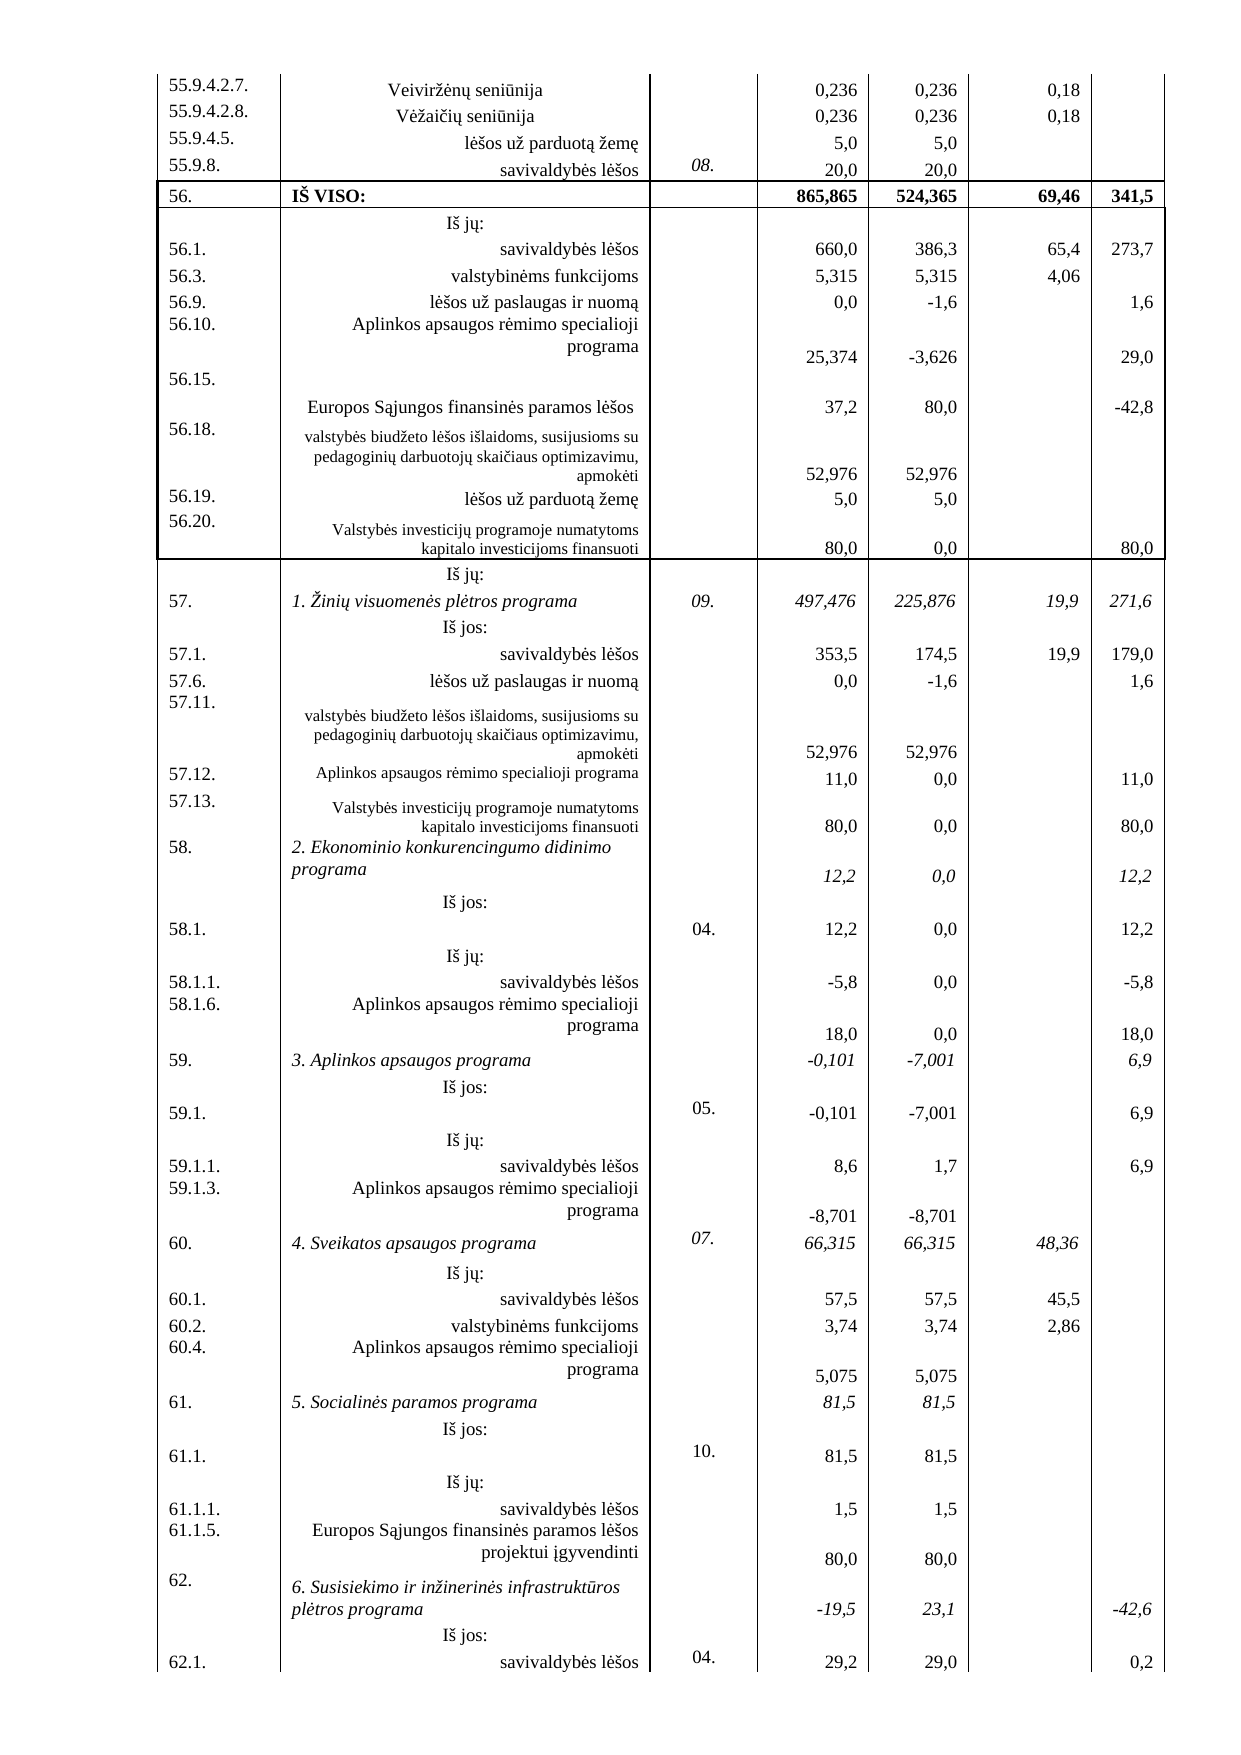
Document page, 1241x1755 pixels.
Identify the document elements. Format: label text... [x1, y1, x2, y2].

table_cell 09. [651, 585, 757, 611]
table_cell 2. Ekonominio konkurencingumo didinimo programa [281, 836, 649, 886]
table_cell lėšos už paslaugas ir nuomą [281, 665, 649, 691]
table_cell 0,0 [758, 286, 868, 313]
table_cell [869, 886, 968, 913]
table_cell 80,0 [1092, 510, 1164, 558]
table_cell savivaldybės lėšos [281, 1493, 649, 1519]
table_cell lėšos už parduotą žemę [281, 485, 649, 510]
table_cell 48,36 [969, 1227, 1091, 1253]
table_cell [969, 510, 1091, 558]
table_cell 60. [158, 1227, 280, 1253]
table_cell [651, 1283, 757, 1310]
table_cell savivaldybės lėšos [281, 154, 649, 180]
table_cell Aplinkos apsaugos rėmimo specialioji programa [281, 763, 649, 789]
table_cell 56.10. [159, 313, 280, 368]
table_cell [651, 886, 757, 913]
table_cell [651, 1413, 757, 1439]
table_cell 11,0 [758, 763, 868, 789]
table_cell [869, 1466, 968, 1493]
table_cell 45,5 [969, 1283, 1091, 1310]
table_cell [969, 1124, 1091, 1150]
table_cell [969, 993, 1091, 1044]
table_cell 5,0 [758, 127, 868, 153]
table_cell 57.1. [158, 638, 280, 664]
table_cell [969, 1150, 1091, 1177]
table_cell [869, 208, 968, 233]
table_cell 20,0 [758, 154, 868, 180]
table_cell 56.3. [159, 260, 280, 286]
table_cell 04. [651, 913, 757, 939]
table_cell 0,0 [758, 665, 868, 691]
table_cell [1092, 1519, 1164, 1569]
table_cell -19,5 [758, 1569, 868, 1619]
table_cell [758, 611, 868, 638]
table_cell savivaldybės lėšos [281, 1646, 649, 1672]
table_cell [651, 100, 757, 127]
table_cell 4,06 [969, 260, 1091, 286]
table_cell 62.1. [158, 1646, 280, 1672]
table_cell 225,876 [869, 585, 968, 611]
table_cell 23,1 [869, 1569, 968, 1619]
table_cell [1092, 1071, 1164, 1097]
table_cell [969, 1386, 1091, 1413]
table_cell [651, 1071, 757, 1097]
table_cell 1,6 [1092, 286, 1164, 313]
table_cell [651, 560, 757, 585]
table_cell [969, 665, 1091, 691]
table_cell 524,365 [869, 182, 968, 207]
table_cell 52,976 [758, 418, 868, 485]
table_cell [158, 1413, 280, 1439]
table_cell 66,315 [758, 1227, 868, 1253]
table_cell -5,8 [1092, 966, 1164, 993]
table_cell Aplinkos apsaugos rėmimo specialioji programa [281, 1336, 649, 1386]
table_cell 5,0 [869, 485, 968, 510]
table_cell [1092, 208, 1164, 233]
table_cell [1092, 100, 1164, 127]
table_cell 37,2 [758, 368, 868, 418]
table_cell Veiviržėnų seniūnija [281, 74, 649, 100]
table_cell 80,0 [1092, 790, 1164, 836]
table_cell 52,976 [869, 691, 968, 763]
table_cell 6,9 [1092, 1044, 1164, 1071]
table_cell Aplinkos apsaugos rėmimo specialioji programa [281, 1177, 649, 1227]
table_cell 6,9 [1092, 1097, 1164, 1124]
table_cell [651, 836, 757, 886]
table_cell 57.12. [158, 763, 280, 789]
table_cell Iš jos: [281, 886, 649, 913]
table_cell 865,865 [758, 182, 868, 207]
table_cell [651, 510, 757, 558]
table_cell 80,0 [869, 368, 968, 418]
table_cell 57.6. [158, 665, 280, 691]
table_cell Iš jų: [281, 1254, 649, 1283]
table_cell 1,7 [869, 1150, 968, 1177]
table_cell lėšos už paslaugas ir nuomą [281, 286, 649, 313]
table_cell Iš jos: [281, 1071, 649, 1097]
table_cell valstybinėms funkcijoms [281, 1310, 649, 1336]
table_cell [969, 127, 1091, 153]
table_cell [651, 763, 757, 789]
table_cell 0,0 [869, 966, 968, 993]
table_cell [651, 1150, 757, 1177]
table_cell 660,0 [758, 233, 868, 260]
table_cell 5,0 [758, 485, 868, 510]
table_cell 57.11. [158, 691, 280, 763]
table_cell 59.1.3. [158, 1177, 280, 1227]
table_cell 62. [158, 1569, 280, 1619]
table_cell [651, 1124, 757, 1150]
table_cell 55.9.4.5. [158, 127, 280, 153]
table_cell Iš jos: [281, 1619, 649, 1646]
table_cell [758, 886, 868, 913]
table_cell 0,236 [869, 100, 968, 127]
table_cell [969, 1493, 1091, 1519]
table_cell 3. Aplinkos apsaugos programa [281, 1044, 649, 1071]
table_cell [651, 208, 757, 233]
table_cell 52,976 [869, 418, 968, 485]
table_cell [1092, 418, 1164, 485]
table_cell 61.1.1. [158, 1493, 280, 1519]
table_cell -1,6 [869, 665, 968, 691]
table_cell 56.9. [159, 286, 280, 313]
table_cell 12,2 [1092, 913, 1164, 939]
table_cell [969, 1097, 1091, 1124]
table_cell [651, 638, 757, 664]
table_cell [758, 1124, 868, 1150]
table_cell Europos Sąjungos finansinės paramos lėšos projektui įgyvendinti [281, 1519, 649, 1569]
table_cell [651, 940, 757, 966]
table_cell 57,5 [758, 1283, 868, 1310]
table_cell 3,74 [869, 1310, 968, 1336]
table_cell 59. [158, 1044, 280, 1071]
table_cell 20,0 [869, 154, 968, 180]
table_cell [281, 913, 649, 939]
table_cell [869, 1619, 968, 1646]
table_cell [758, 560, 868, 585]
table_cell 497,476 [758, 585, 868, 611]
table_cell 6. Susisiekimo ir inžinerinės infrastruktūros plėtros programa [281, 1569, 649, 1619]
table_cell [158, 886, 280, 913]
table_cell [969, 1519, 1091, 1569]
table_cell [758, 1254, 868, 1283]
table_cell 61. [158, 1386, 280, 1413]
table_cell [651, 485, 757, 510]
table_cell 25,374 [758, 313, 868, 368]
table_cell 56.20. [159, 510, 280, 558]
table_cell 60.1. [158, 1283, 280, 1310]
table_cell 271,6 [1092, 585, 1164, 611]
table_cell -8,701 [869, 1177, 968, 1227]
table_cell [651, 368, 757, 418]
table_cell Valstybės investicijų programoje numatytoms kapitalo investicijoms finansuoti [281, 510, 649, 558]
table_cell 12,2 [758, 913, 868, 939]
table_cell 12,2 [758, 836, 868, 886]
table_cell [651, 1336, 757, 1386]
table_cell [969, 1619, 1091, 1646]
table_cell [969, 286, 1091, 313]
table_cell [281, 1097, 649, 1124]
table_cell 3,74 [758, 1310, 868, 1336]
table_cell 18,0 [1092, 993, 1164, 1044]
table_cell [1092, 1386, 1164, 1413]
table_cell [969, 1044, 1091, 1071]
table_cell [158, 1254, 280, 1283]
table_cell 0,0 [869, 993, 968, 1044]
table_cell 386,3 [869, 233, 968, 260]
table_cell [651, 182, 757, 207]
table_cell 81,5 [758, 1386, 868, 1413]
table_cell valstybės biudžeto lėšos išlaidoms, susijusioms su pedagoginių darbuotojų skaičiaus optimizavimu, apmokėti [281, 691, 649, 763]
table_cell [158, 560, 280, 585]
table_cell [158, 1466, 280, 1493]
table_cell [158, 1071, 280, 1097]
table_cell 0,236 [869, 74, 968, 100]
table_cell 5,075 [758, 1336, 868, 1386]
table_cell [651, 790, 757, 836]
table_cell 55.9.4.2.7. [158, 74, 280, 100]
table_cell 80,0 [758, 1519, 868, 1569]
table_cell 55.9.8. [158, 154, 280, 180]
table_cell 57.13. [158, 790, 280, 836]
table_cell [969, 1254, 1091, 1283]
table_cell savivaldybės lėšos [281, 1150, 649, 1177]
table_cell [1092, 1336, 1164, 1386]
table_cell -1,6 [869, 286, 968, 313]
table_cell [651, 127, 757, 153]
table_cell [1092, 1619, 1164, 1646]
table_cell [969, 1071, 1091, 1097]
table_cell 07. [651, 1227, 757, 1253]
table_cell [969, 1177, 1091, 1227]
table_cell 81,5 [758, 1440, 868, 1466]
table_cell [1092, 260, 1164, 286]
table_cell Iš jų: [281, 940, 649, 966]
table_cell [758, 1071, 868, 1097]
table_cell 0,236 [758, 74, 868, 100]
table_cell 60.4. [158, 1336, 280, 1386]
table_cell [1092, 1466, 1164, 1493]
table_cell [758, 1466, 868, 1493]
table_cell [969, 208, 1091, 233]
table_cell [969, 940, 1091, 966]
table_cell [651, 418, 757, 485]
table_cell 60.2. [158, 1310, 280, 1336]
table_cell Iš jų: [281, 208, 649, 233]
table_cell [969, 1466, 1091, 1493]
table_cell Iš jos: [281, 1413, 649, 1439]
table_cell [969, 313, 1091, 368]
table_cell [1092, 886, 1164, 913]
table_cell savivaldybės lėšos [281, 638, 649, 664]
table_cell 65,4 [969, 233, 1091, 260]
table_cell [1092, 1227, 1164, 1253]
table_cell 0,0 [869, 836, 968, 886]
table_cell Valstybės investicijų programoje numatytoms kapitalo investicijoms finansuoti [281, 790, 649, 836]
table_cell 81,5 [869, 1386, 968, 1413]
table_cell 81,5 [869, 1440, 968, 1466]
table_cell 2,86 [969, 1310, 1091, 1336]
table_cell Europos Sąjungos finansinės paramos lėšos [281, 368, 649, 418]
table_cell 58.1.1. [158, 966, 280, 993]
table_cell 80,0 [758, 510, 868, 558]
table_cell Vėžaičių seniūnija [281, 100, 649, 127]
table_cell [869, 1071, 968, 1097]
table_cell 29,2 [758, 1646, 868, 1672]
table_cell -0,101 [758, 1097, 868, 1124]
table_cell [1092, 1440, 1164, 1466]
table_cell [651, 611, 757, 638]
table_cell Iš jos: [281, 611, 649, 638]
table_cell lėšos už parduotą žemę [281, 127, 649, 153]
table_cell [651, 1386, 757, 1413]
table_cell Aplinkos apsaugos rėmimo specialioji programa [281, 993, 649, 1044]
table_cell 1. Žinių visuomenės plėtros programa [281, 585, 649, 611]
table_cell 69,46 [969, 182, 1091, 207]
table_cell savivaldybės lėšos [281, 233, 649, 260]
table_cell [158, 611, 280, 638]
table_cell [1092, 560, 1164, 585]
table_cell 5,315 [869, 260, 968, 286]
table_cell [1092, 1413, 1164, 1439]
table_cell 341,5 [1092, 182, 1164, 207]
table_cell 57. [158, 585, 280, 611]
table_cell savivaldybės lėšos [281, 1283, 649, 1310]
table_cell 1,5 [869, 1493, 968, 1519]
table_cell 05. [651, 1097, 757, 1124]
table_cell 29,0 [869, 1646, 968, 1672]
table_cell [1092, 1254, 1164, 1283]
table_cell 55.9.4.2.8. [158, 100, 280, 127]
table_cell [869, 1413, 968, 1439]
table_cell 353,5 [758, 638, 868, 664]
table_cell 273,7 [1092, 233, 1164, 260]
table_cell [1092, 1124, 1164, 1150]
table_cell -5,8 [758, 966, 868, 993]
table_cell 57,5 [869, 1283, 968, 1310]
table_cell 56.18. [159, 418, 280, 485]
table_cell [651, 1519, 757, 1569]
table_cell [1092, 691, 1164, 763]
table_cell [758, 1619, 868, 1646]
table_cell 56. [159, 182, 280, 207]
table_cell 56.19. [159, 485, 280, 510]
table_cell 5. Socialinės paramos programa [281, 1386, 649, 1413]
table_cell [281, 1440, 649, 1466]
table_cell 0,236 [758, 100, 868, 127]
table_cell [1092, 611, 1164, 638]
table_cell Iš jų: [281, 1466, 649, 1493]
table_cell 08. [651, 154, 757, 180]
table_cell 10. [651, 1440, 757, 1466]
table_cell [969, 368, 1091, 418]
table_cell [651, 691, 757, 763]
table_cell [869, 1124, 968, 1150]
table_cell [651, 260, 757, 286]
table_cell 19,9 [969, 585, 1091, 611]
table_cell [158, 940, 280, 966]
table_cell -7,001 [869, 1044, 968, 1071]
table_cell [651, 1044, 757, 1071]
table_cell [651, 665, 757, 691]
table_cell [758, 940, 868, 966]
table_cell [969, 790, 1091, 836]
table_cell savivaldybės lėšos [281, 966, 649, 993]
table_cell 0,0 [869, 913, 968, 939]
table_cell 59.1. [158, 1097, 280, 1124]
table_cell [651, 286, 757, 313]
table_cell [651, 313, 757, 368]
table_cell [758, 1413, 868, 1439]
table_cell IŠ VISO: [281, 182, 649, 207]
table_cell [969, 154, 1091, 180]
table_cell [969, 966, 1091, 993]
table_cell 18,0 [758, 993, 868, 1044]
table_cell 80,0 [758, 790, 868, 836]
table_cell 0,18 [969, 100, 1091, 127]
table_cell 59.1.1. [158, 1150, 280, 1177]
table_cell [651, 1254, 757, 1283]
table_cell 4. Sveikatos apsaugos programa [281, 1227, 649, 1253]
table_cell 66,315 [869, 1227, 968, 1253]
table_cell [869, 611, 968, 638]
table_cell Aplinkos apsaugos rėmimo specialioji programa [281, 313, 649, 368]
table_cell [969, 418, 1091, 485]
table_cell [969, 836, 1091, 886]
table_cell 0,0 [869, 763, 968, 789]
table_cell [758, 208, 868, 233]
table_cell 6,9 [1092, 1150, 1164, 1177]
table_cell 5,075 [869, 1336, 968, 1386]
table_cell [651, 1619, 757, 1646]
table_cell [969, 1646, 1091, 1672]
table_cell [651, 966, 757, 993]
table_cell 61.1. [158, 1440, 280, 1466]
table_cell [969, 611, 1091, 638]
table_cell 1,6 [1092, 665, 1164, 691]
table_cell [869, 560, 968, 585]
table_cell 5,0 [869, 127, 968, 153]
table_cell valstybės biudžeto lėšos išlaidoms, susijusioms su pedagoginių darbuotojų skaičiaus optimizavimu, apmokėti [281, 418, 649, 485]
table_cell [1092, 1177, 1164, 1227]
table_cell 0,0 [869, 790, 968, 836]
table_cell [969, 886, 1091, 913]
table_cell 56.15. [159, 368, 280, 418]
table_cell [1092, 1493, 1164, 1519]
table_cell 1,5 [758, 1493, 868, 1519]
table_cell [651, 233, 757, 260]
table_cell [1092, 485, 1164, 510]
table_cell -7,001 [869, 1097, 968, 1124]
table_cell 179,0 [1092, 638, 1164, 664]
table_cell [869, 1254, 968, 1283]
table_cell [159, 208, 280, 233]
table_cell valstybinėms funkcijoms [281, 260, 649, 286]
table_cell [1092, 74, 1164, 100]
table_cell 29,0 [1092, 313, 1164, 368]
table_cell [1092, 127, 1164, 153]
table_cell [1092, 1310, 1164, 1336]
table_cell 52,976 [758, 691, 868, 763]
table_cell 0,2 [1092, 1646, 1164, 1672]
table_cell [969, 1569, 1091, 1619]
table_cell -42,6 [1092, 1569, 1164, 1619]
table_cell [1092, 940, 1164, 966]
table_cell 174,5 [869, 638, 968, 664]
table_cell 5,315 [758, 260, 868, 286]
table_cell [969, 691, 1091, 763]
table_cell [651, 1177, 757, 1227]
table_cell 19,9 [969, 638, 1091, 664]
table_cell 56.1. [159, 233, 280, 260]
table_cell [969, 485, 1091, 510]
table_cell [969, 1413, 1091, 1439]
table_cell -42,8 [1092, 368, 1164, 418]
table_cell [869, 940, 968, 966]
table_cell 58. [158, 836, 280, 886]
table_cell 8,6 [758, 1150, 868, 1177]
table_cell [969, 1336, 1091, 1386]
table_cell [651, 993, 757, 1044]
table_cell 11,0 [1092, 763, 1164, 789]
table_cell [651, 74, 757, 100]
table_cell [158, 1619, 280, 1646]
table_cell 04. [651, 1646, 757, 1672]
table_cell Iš jų: [281, 560, 649, 585]
table_cell [1092, 154, 1164, 180]
table_cell -8,701 [758, 1177, 868, 1227]
table_cell 80,0 [869, 1519, 968, 1569]
table_cell [969, 560, 1091, 585]
table_cell 61.1.5. [158, 1519, 280, 1569]
table_cell -3,626 [869, 313, 968, 368]
table_cell [969, 763, 1091, 789]
table_cell [1092, 1283, 1164, 1310]
table_cell [651, 1466, 757, 1493]
table_cell 58.1. [158, 913, 280, 939]
table_cell [651, 1310, 757, 1336]
table_cell 12,2 [1092, 836, 1164, 886]
table_cell [651, 1493, 757, 1519]
table_cell [651, 1569, 757, 1619]
table_cell [969, 1440, 1091, 1466]
table_cell [158, 1124, 280, 1150]
table_cell [969, 913, 1091, 939]
table_cell 58.1.6. [158, 993, 280, 1044]
table_cell 0,18 [969, 74, 1091, 100]
table_cell Iš jų: [281, 1124, 649, 1150]
table_cell -0,101 [758, 1044, 868, 1071]
table_cell 0,0 [869, 510, 968, 558]
